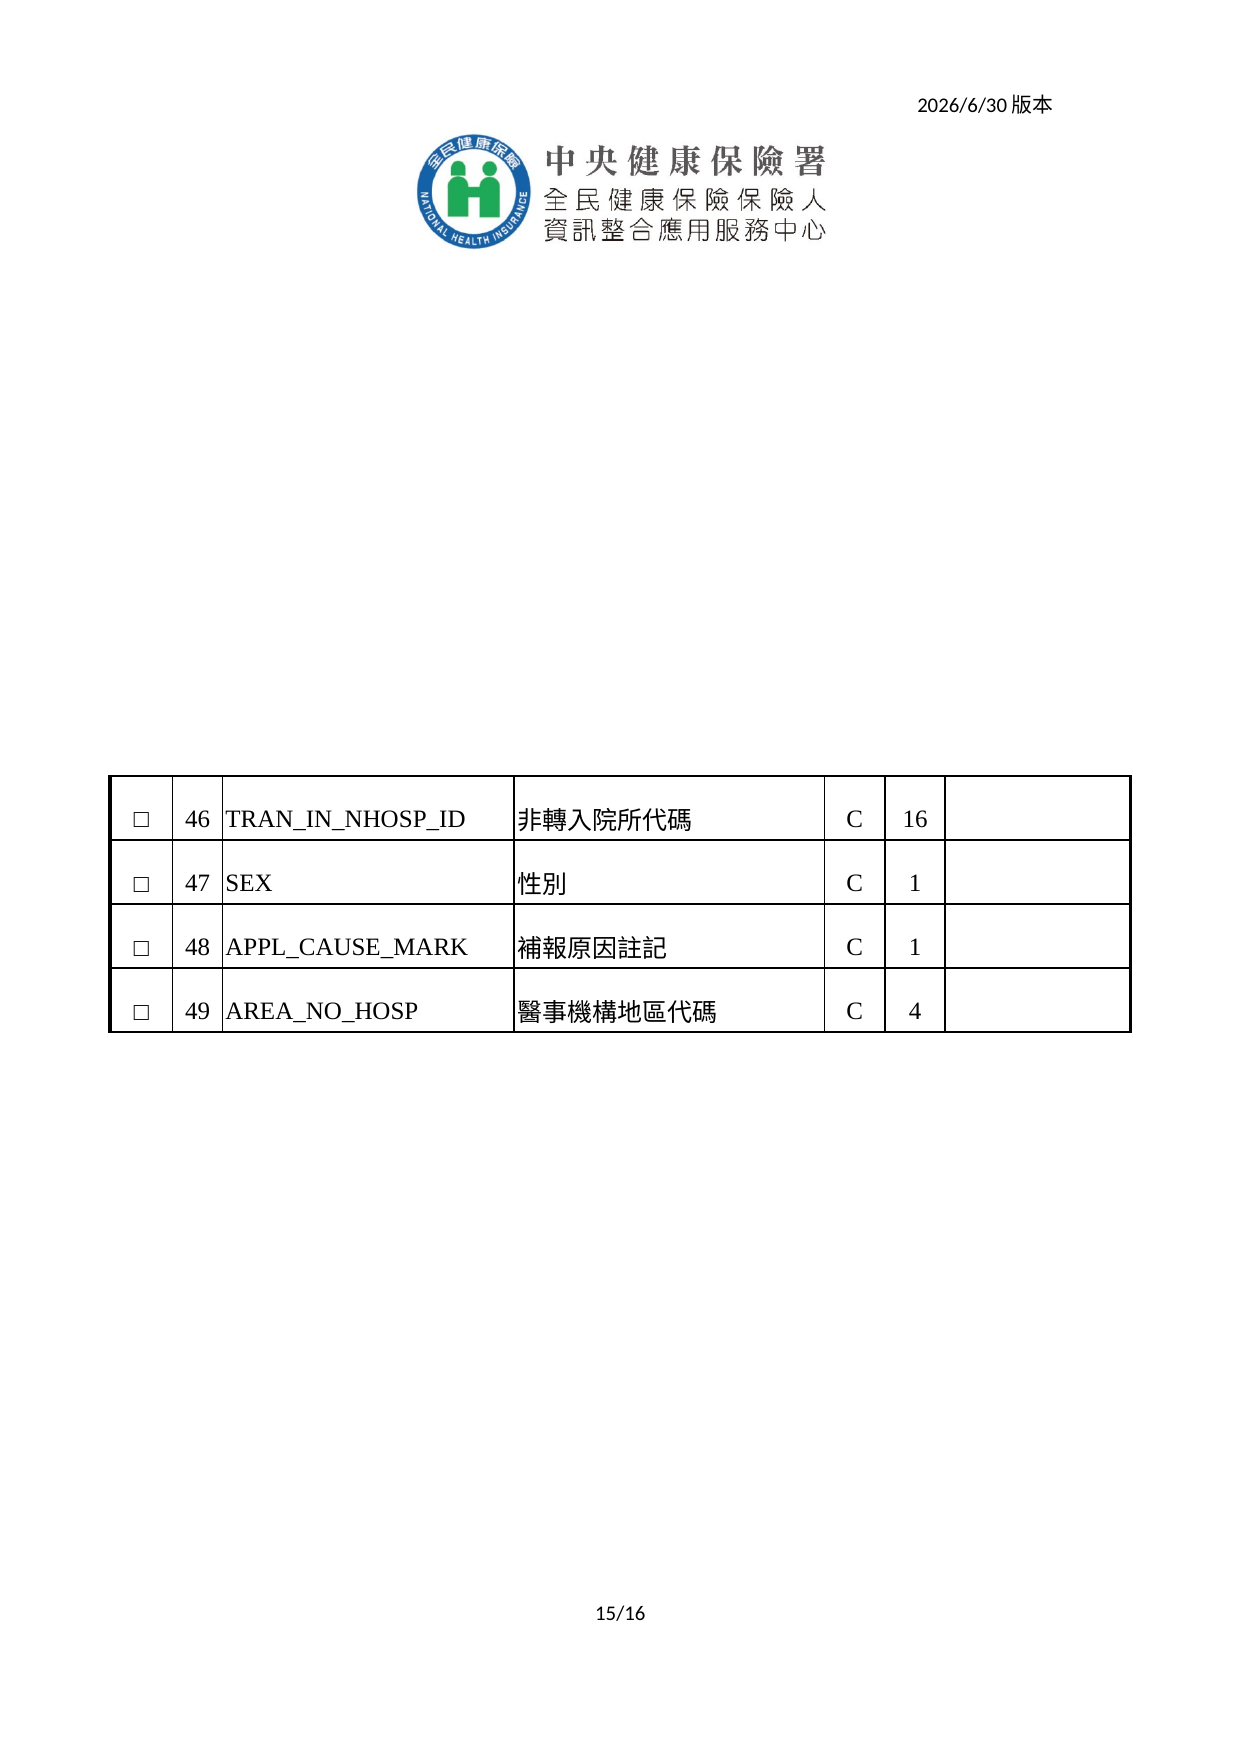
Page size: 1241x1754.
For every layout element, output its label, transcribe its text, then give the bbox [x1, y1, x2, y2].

table_cell C [825, 905, 884, 967]
table_cell C [825, 777, 884, 839]
table_cell □ [112, 905, 172, 967]
table_cell 1 [886, 905, 944, 967]
table_cell TRAN_IN_NHOSP_ID [223, 777, 513, 839]
table_cell SEX [223, 841, 513, 903]
table_cell [946, 969, 1129, 1031]
table_cell 48 [173, 905, 222, 967]
table_cell [946, 905, 1129, 967]
table_cell 47 [173, 841, 222, 903]
table_cell [946, 841, 1129, 903]
table_cell APPL_CAUSE_MARK [223, 905, 513, 967]
table_cell □ [112, 969, 172, 1031]
table_cell □ [112, 777, 172, 839]
table_cell 醫事機構地區代碼 [515, 969, 824, 1031]
table_cell AREA_NO_HOSP [223, 969, 513, 1031]
table_cell 4 [886, 969, 944, 1031]
table_cell 1 [886, 841, 944, 903]
table_cell C [825, 969, 884, 1031]
table_cell 16 [886, 777, 944, 839]
table_cell 補報原因註記 [515, 905, 824, 967]
table_cell □ [112, 841, 172, 903]
table_cell 46 [173, 777, 222, 839]
table_cell 49 [173, 969, 222, 1031]
table_cell 非轉入院所代碼 [515, 777, 824, 839]
table_cell [946, 777, 1129, 839]
table_cell 性別 [515, 841, 824, 903]
table_cell C [825, 841, 884, 903]
